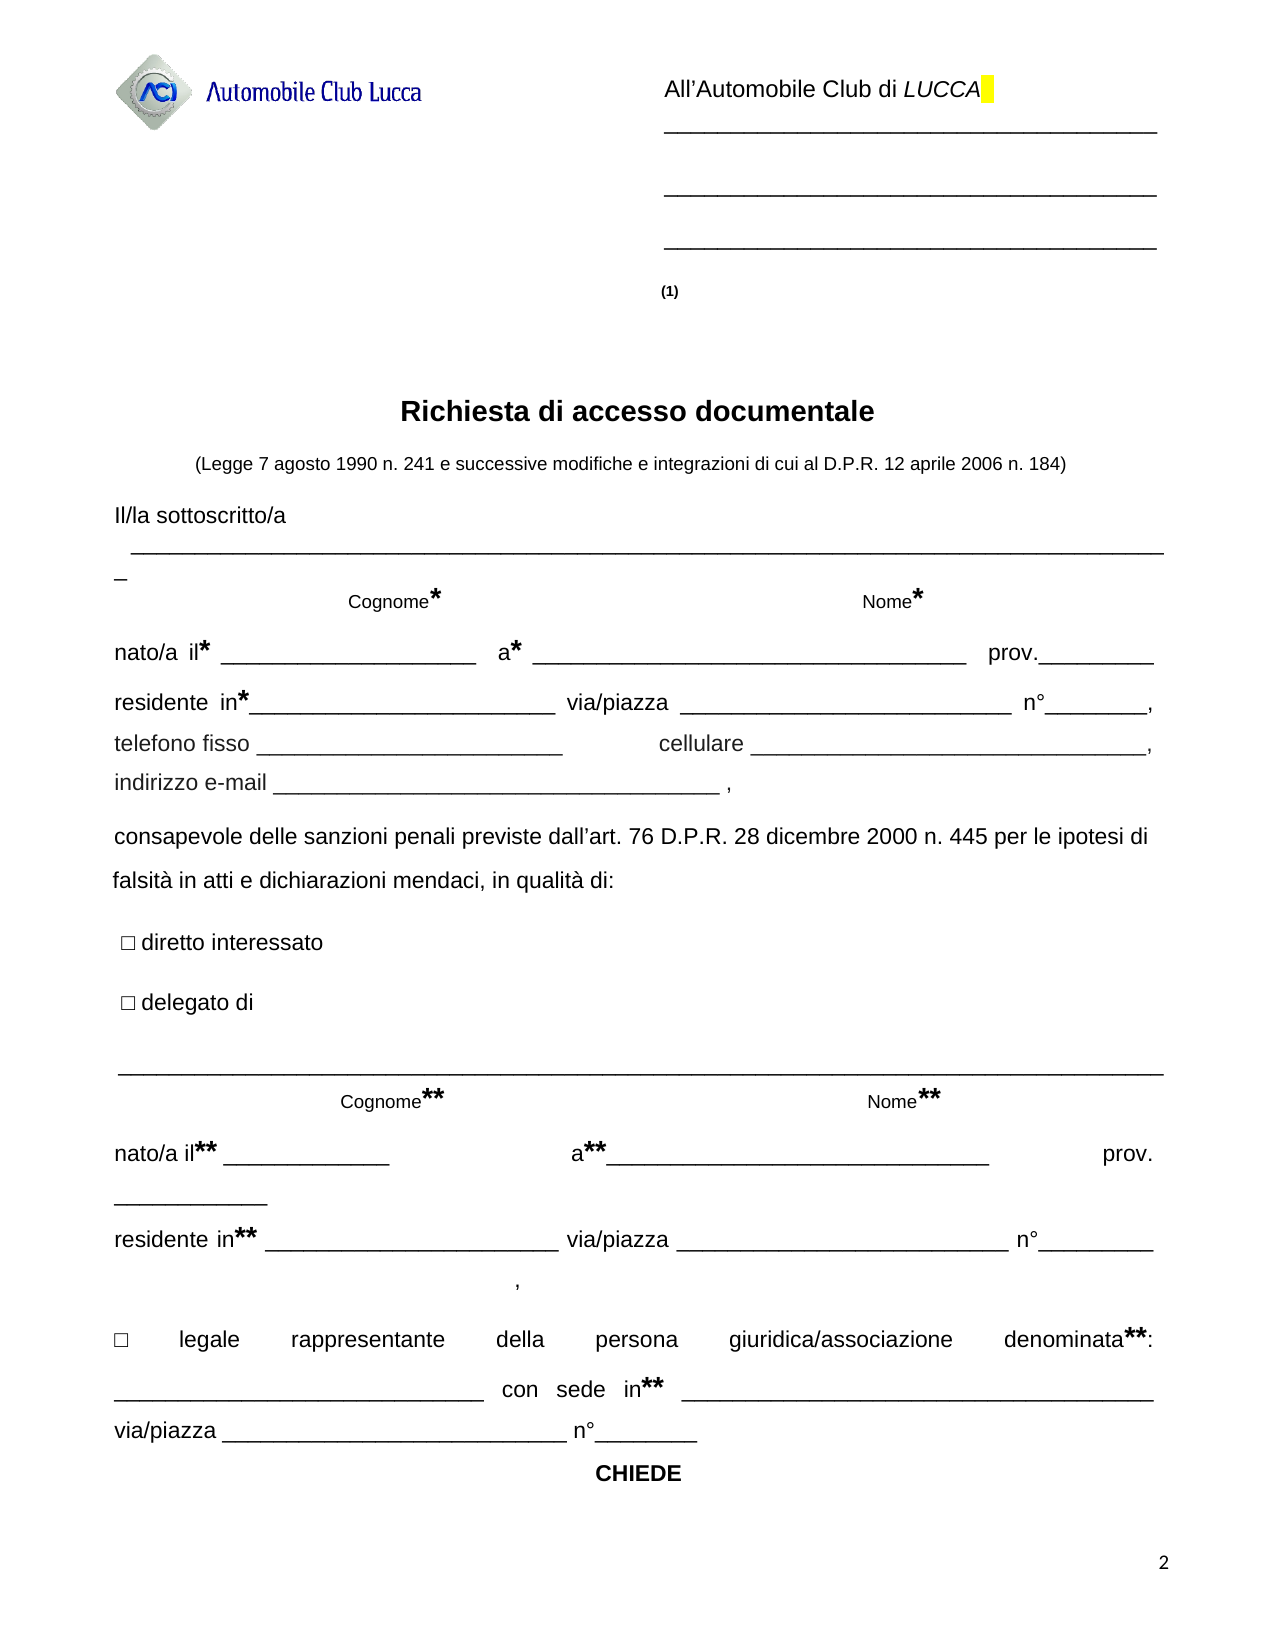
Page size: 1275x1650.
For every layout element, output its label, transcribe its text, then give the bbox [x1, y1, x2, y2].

text (1) [631, 275, 1169, 301]
text Richiesta di accesso documentale [106, 393, 1169, 427]
text CHIEDE [590, 1460, 687, 1486]
text nato/a il* ____________________ a* __________________________________ prov._________ residente in*________________________ via/piazza __________________________ n°________, telefono fisso ________________________ cellulare _______________________________, indirizzo e-mail ___________________________________ , [114, 633, 1153, 796]
text □ delegato di [121, 989, 1171, 1016]
text consapevole delle sanzioni penali previste dall’art. 76 D.P.R. 28 dicembre 2000 n. 445 per le ipotesi di [114, 823, 1155, 849]
text Cognome* Nome* [114, 581, 1171, 615]
text residente in** _______________________ via/piazza __________________________ n°_________ , [114, 1220, 1153, 1293]
text □ legale rappresentante della persona giuridica/associazione denominata**: _____________________________ con sede in** _____________________________________ via/piazza ___________________________ n°________ [114, 1320, 1153, 1443]
text _____________________________________ [664, 222, 1169, 250]
text nato/a il** _____________ a**______________________________ prov. ____________ [114, 1133, 1153, 1207]
text __________________________________________________________________________________ Cognome** Nome** [118, 1050, 1171, 1115]
text falsità in atti e dichiarazioni mendaci, in qualità di: [106, 867, 1171, 893]
text Il/la sottoscritto/a [114, 502, 1163, 529]
text □ diretto interessato [121, 929, 1171, 955]
text __________________________________________________________________________________ [114, 529, 1163, 581]
text (Legge 7 agosto 1990 n. 241 e successive modifiche e integrazioni di cui al D.P.R. 12 aprile 2006 n. 184) [106, 453, 1077, 475]
text All’Automobile Club di LUCCA _____________________________________ _____________________________________ [664, 75, 1169, 198]
